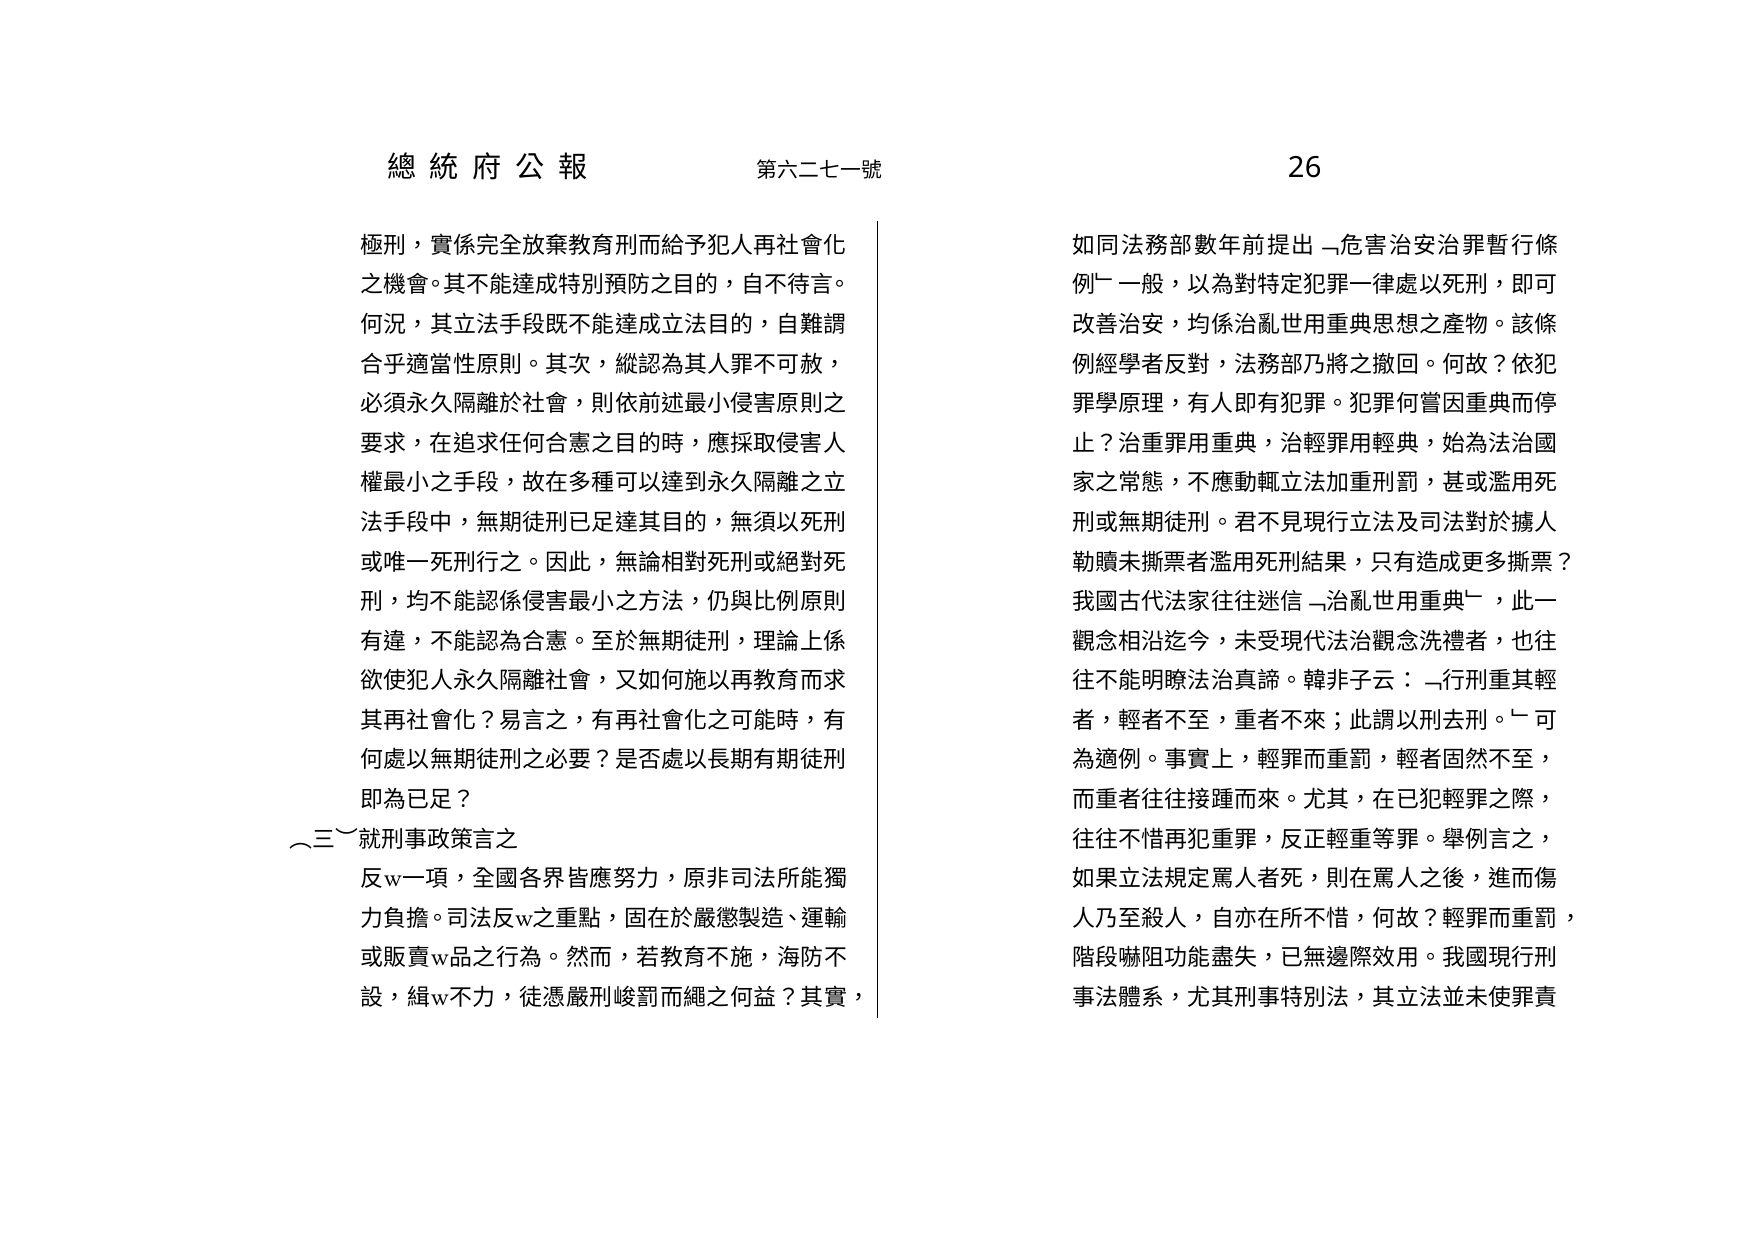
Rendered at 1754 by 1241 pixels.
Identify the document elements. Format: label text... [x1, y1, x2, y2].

text 我國古代法家往往迷信﹁治亂世用重典﹂，此一觀念相沿迄今，未受現代法治觀念洗禮者，也往往不能明瞭法治真諦。韓非子云：﹁行刑重其輕者，輕者不至，重者不來；此謂以刑去刑。﹂可為適例。事實上，輕罪而重罰，輕者固然不至，而重者往往接踵而來。尤其，在已犯輕罪之際，往往不惜再犯重罪，反正輕重等罪。舉例言之，如果立法規定罵人者死，則在罵人之後，進而傷人乃至殺人，自亦在所不惜，何故？輕罪而重罰，階段嚇阻功能盡失，已無邊際效用。我國現行刑事法體系，尤其刑事特別法，其立法並未使罪責與刑罰相當，反而輕罪而重罰者比比皆是，所以者何，立法者濫用刑罰之一般預防功能，以為重刑可以嚇阻所有犯罪也！ [1072, 578, 1559, 1013]
text 一般預防理論之堅信者或稱：販賣品者將促使施用品者為購買昂貴之品而無所不作，更犯他罪，故應重罰云云；然則，君不見開設賭場可以使人一夕之間傾家蕩產？其危害較之製造、運輸或販賣品尚且為烈；惟依刑法第二百六十八條之賭博罪，其處罰不過三年以下有期徒刑，尚屬輕罪；未曾立法賦予無期徒刑，遑論死刑！準此以觀，製造、運輸或販賣品罪又何必賦予死刑或無期徒刑？復就特別預防理論言之，死刑為極刑，實係完全放棄教育刑而給予犯人再社會化之機會。其不能達成特別預防之目的，自不待言。何況，其立法手段既不能達成立法目的，自難謂合乎適當性原則。其次，縱認為其人罪不可赦，必須永久隔離於社會，則依前述最小侵害原則之要求，在追求任何合憲之目的時，應採取侵害人權最小之手段，故在多種可以達到永久隔離之立法手段中，無期徒刑已足達其目的，無須以死刑或唯一死刑行之。因此，無論相對死刑或絕對死刑，均不能認係侵害最小之方法，仍與比例原則有違，不能認為合憲。至於無期徒刑，理論上係欲使犯人永久隔離社會，又如何施以再教育而求其再社會化？易言之，有再社會化之可能時，有何處以無期徒刑之必要？是否處以長期有期徒刑即為已足？ [360, 222, 847, 815]
text ︵三︶就刑事政策言之 [289, 815, 847, 855]
text 反一項，全國各界皆應努力，原非司法所能獨力負擔。司法反之重點，固在於嚴懲製造、運輸或販賣品之行為。然而，若教育不施，海防不設，緝不力，徒憑嚴刑峻罰而繩之何益？其實，如同法務部數年前提出﹁危害治安治罪暫行條例﹂一般，以為對特定犯罪一律處以死刑，即可改善治安，均係治亂世用重典思想之產物。該條例經學者反對，法務部乃將之撤回。何故？依犯罪學原理，有人即有犯罪。犯罪何嘗因重典而停止？治重罪用重典，治輕罪用輕典，始為法治國家之常態，不應動輒立法加重刑罰，甚或濫用死刑或無期徒刑。君不見現行立法及司法對於擄人勒贖未撕票者濫用死刑結果，只有造成更多撕票？ [1072, 222, 1559, 578]
text 反一項，全國各界皆應努力，原非司法所能獨力負擔。司法反之重點，固在於嚴懲製造、運輸或販賣品之行為。然而，若教育不施，海防不設，緝不力，徒憑嚴刑峻罰而繩之何益？其實，如同法務部數年前提出﹁危害治安治罪暫行條例﹂一般，以為對特定犯罪一律處以死刑，即可改善治安，均係治亂世用重典思想之產物。該條例經學者反對，法務部乃將之撤回。何故？依犯罪學原理，有人即有犯罪。犯罪何嘗因重典而停止？治重罪用重典，治輕罪用輕典，始為法治國家之常態，不應動輒立法加重刑罰，甚或濫用死刑或無期徒刑。君不見現行立法及司法對於擄人勒贖未撕票者濫用死刑結果，只有造成更多撕票？ [360, 855, 847, 1013]
